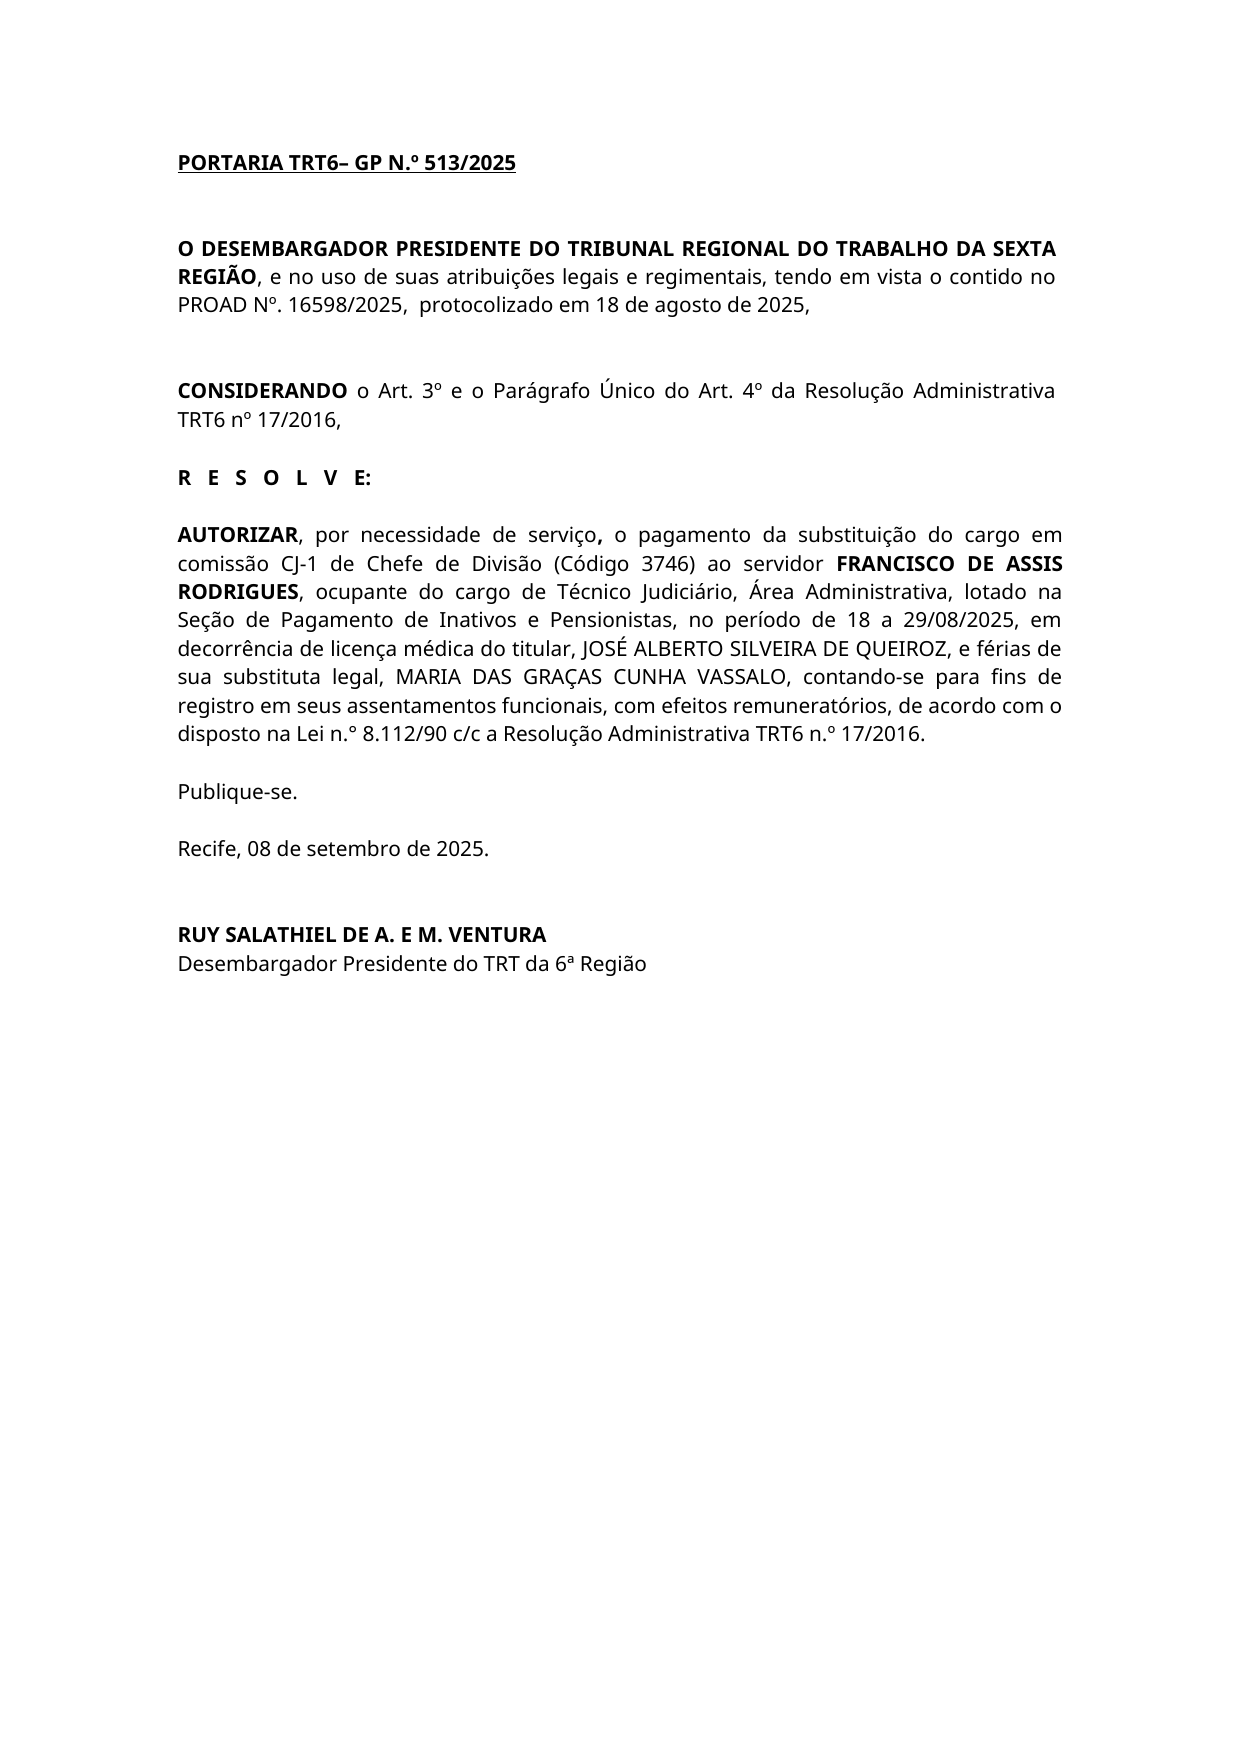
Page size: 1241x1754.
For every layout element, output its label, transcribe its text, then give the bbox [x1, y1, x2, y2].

text Desembargador Presidente do TRT da 6ª Região [177, 949, 1048, 977]
text CONSIDERANDO o Art. 3º e o Parágrafo Único do Art. 4º da Resolução Administrativa TRT6 nº 17/2016, [177, 377, 1057, 433]
text Publique-se. [177, 777, 1063, 805]
text Recife, 08 de setembro de 2025. [177, 834, 1063, 863]
text R E S O L V E: [177, 463, 1063, 491]
text O DESEMBARGADOR PRESIDENTE DO TRIBUNAL REGIONAL DO TRABALHO DA SEXTA REGIÃO, e no uso de suas atribuições legais e regimentais, tendo em vista o contido no PROAD Nº. 16598/2025, protocolizado em 18 de agosto de 2025, [177, 234, 1057, 319]
text PORTARIA TRT6– GP N.º 513/2025 [177, 148, 1063, 176]
text AUTORIZAR, por necessidade de serviço, o pagamento da substituição do cargo em comissão CJ-1 de Chefe de Divisão (Código 3746) ao servidor FRANCISCO DE ASSIS RODRIGUES, ocupante do cargo de Técnico Judiciário, Área Administrativa, lotado na Seção de Pagamento de Inativos e Pensionistas, no período de 18 a 29/08/2025, em decorrência de licença médica do titular, JOSÉ ALBERTO SILVEIRA DE QUEIROZ, e férias de sua substituta legal, MARIA DAS GRAÇAS CUNHA VASSALO, contando-se para fins de registro em seus assentamentos funcionais, com efeitos remuneratórios, de acordo com o disposto na Lei n.° 8.112/90 c/c a Resolução Administrativa TRT6 n.º 17/2016. [177, 520, 1063, 748]
text RUY SALATHIEL DE A. E M. VENTURA [177, 921, 1063, 949]
